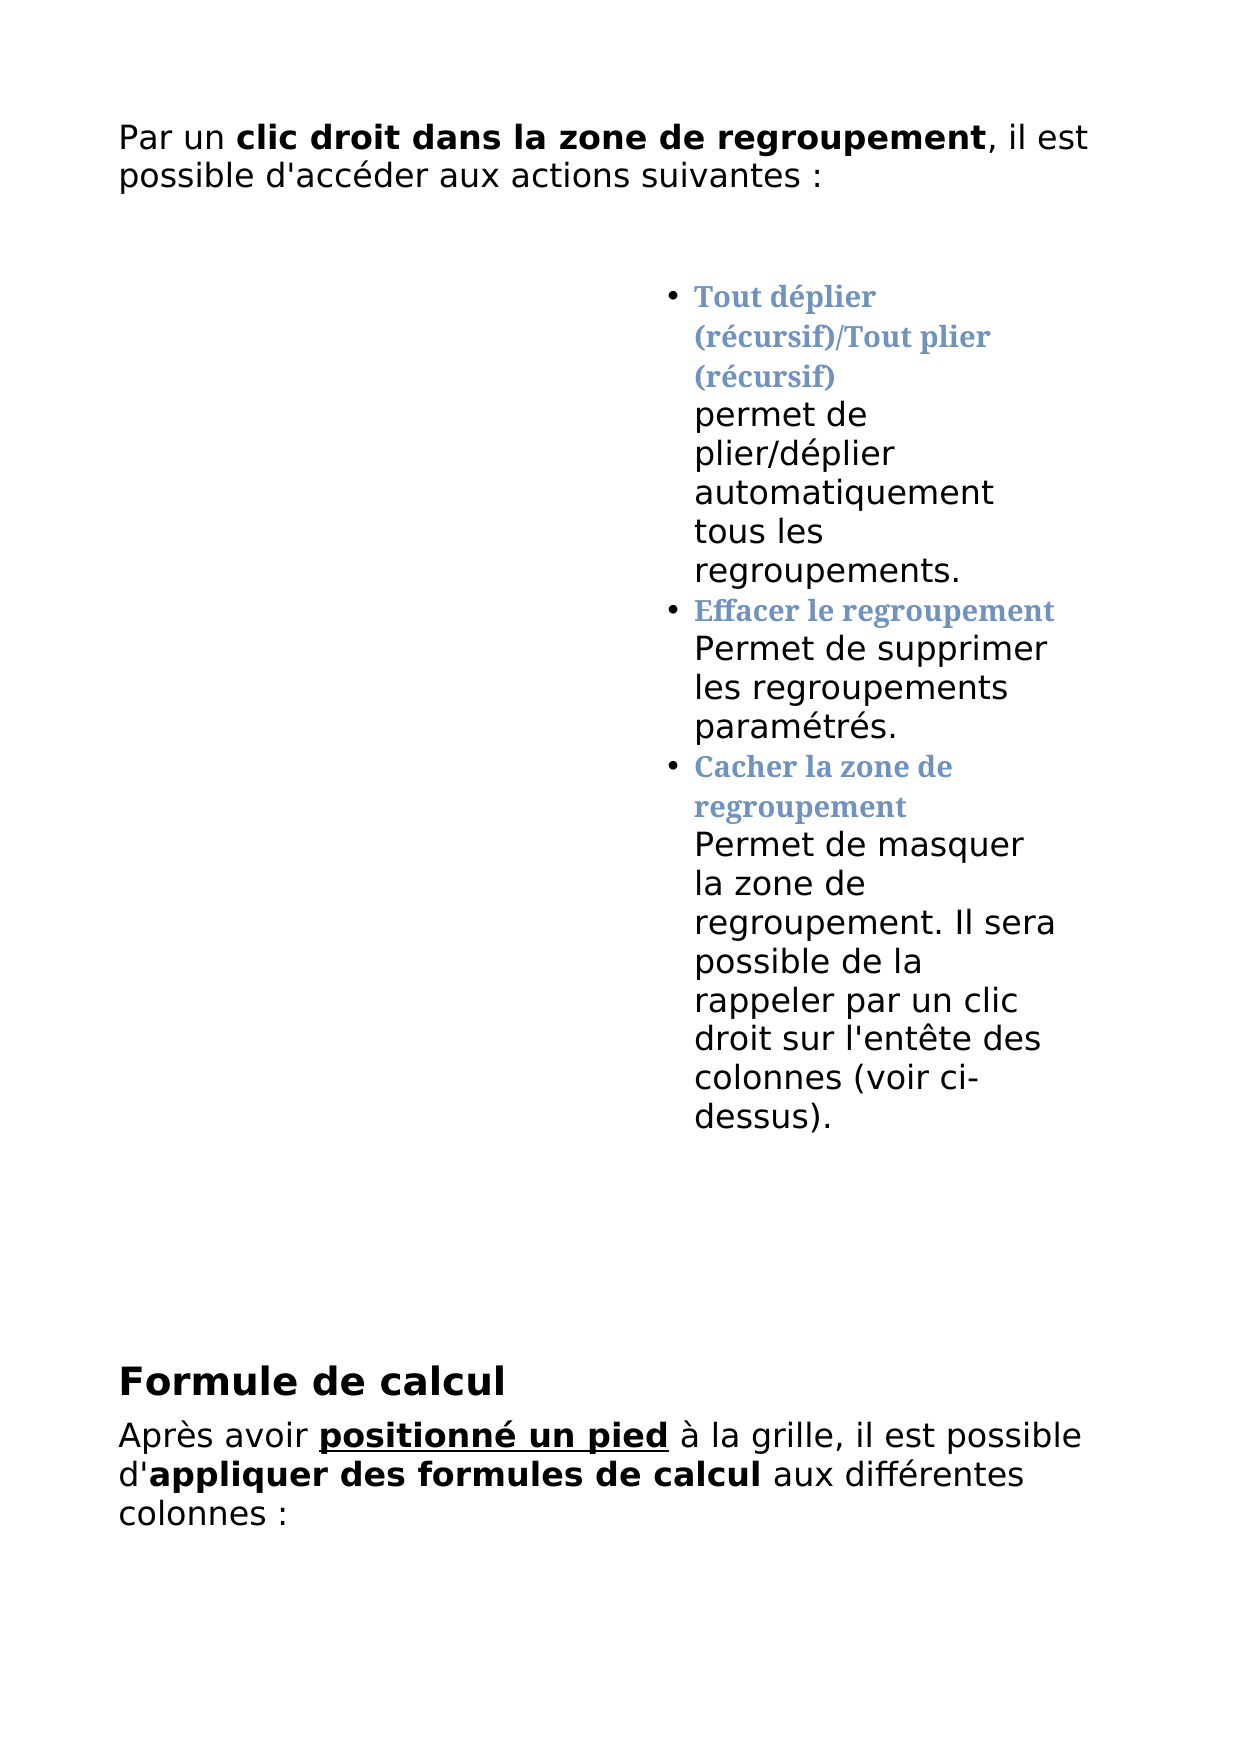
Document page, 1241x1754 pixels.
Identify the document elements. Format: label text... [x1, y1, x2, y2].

subtitle Formule de calcul [118, 1359, 1122, 1404]
text Par un clic droit dans la zone de regroupement, il est possible d'accéder aux actions suivantes : [118, 118, 1122, 235]
text Après avoir positionné un pied à la grille, il est possible d'appliquer des formules de calcul aux différentes colonnes : [118, 1417, 1122, 1611]
table_header [138, 247, 620, 1166]
table_header Tout déplier (récursif)/Tout plier (récursif) permet de plier/déplier automatiquement tous les regroupements. Effacer le regroupement Permet de supprimer les regroupements paramétrés. Cacher la zone de regroupement Permet de masquer la zone de regroupement. Il sera possible de la rappeler par un clic droit sur l'entête des colonnes (voir ci-dessus). [620, 247, 1102, 1166]
